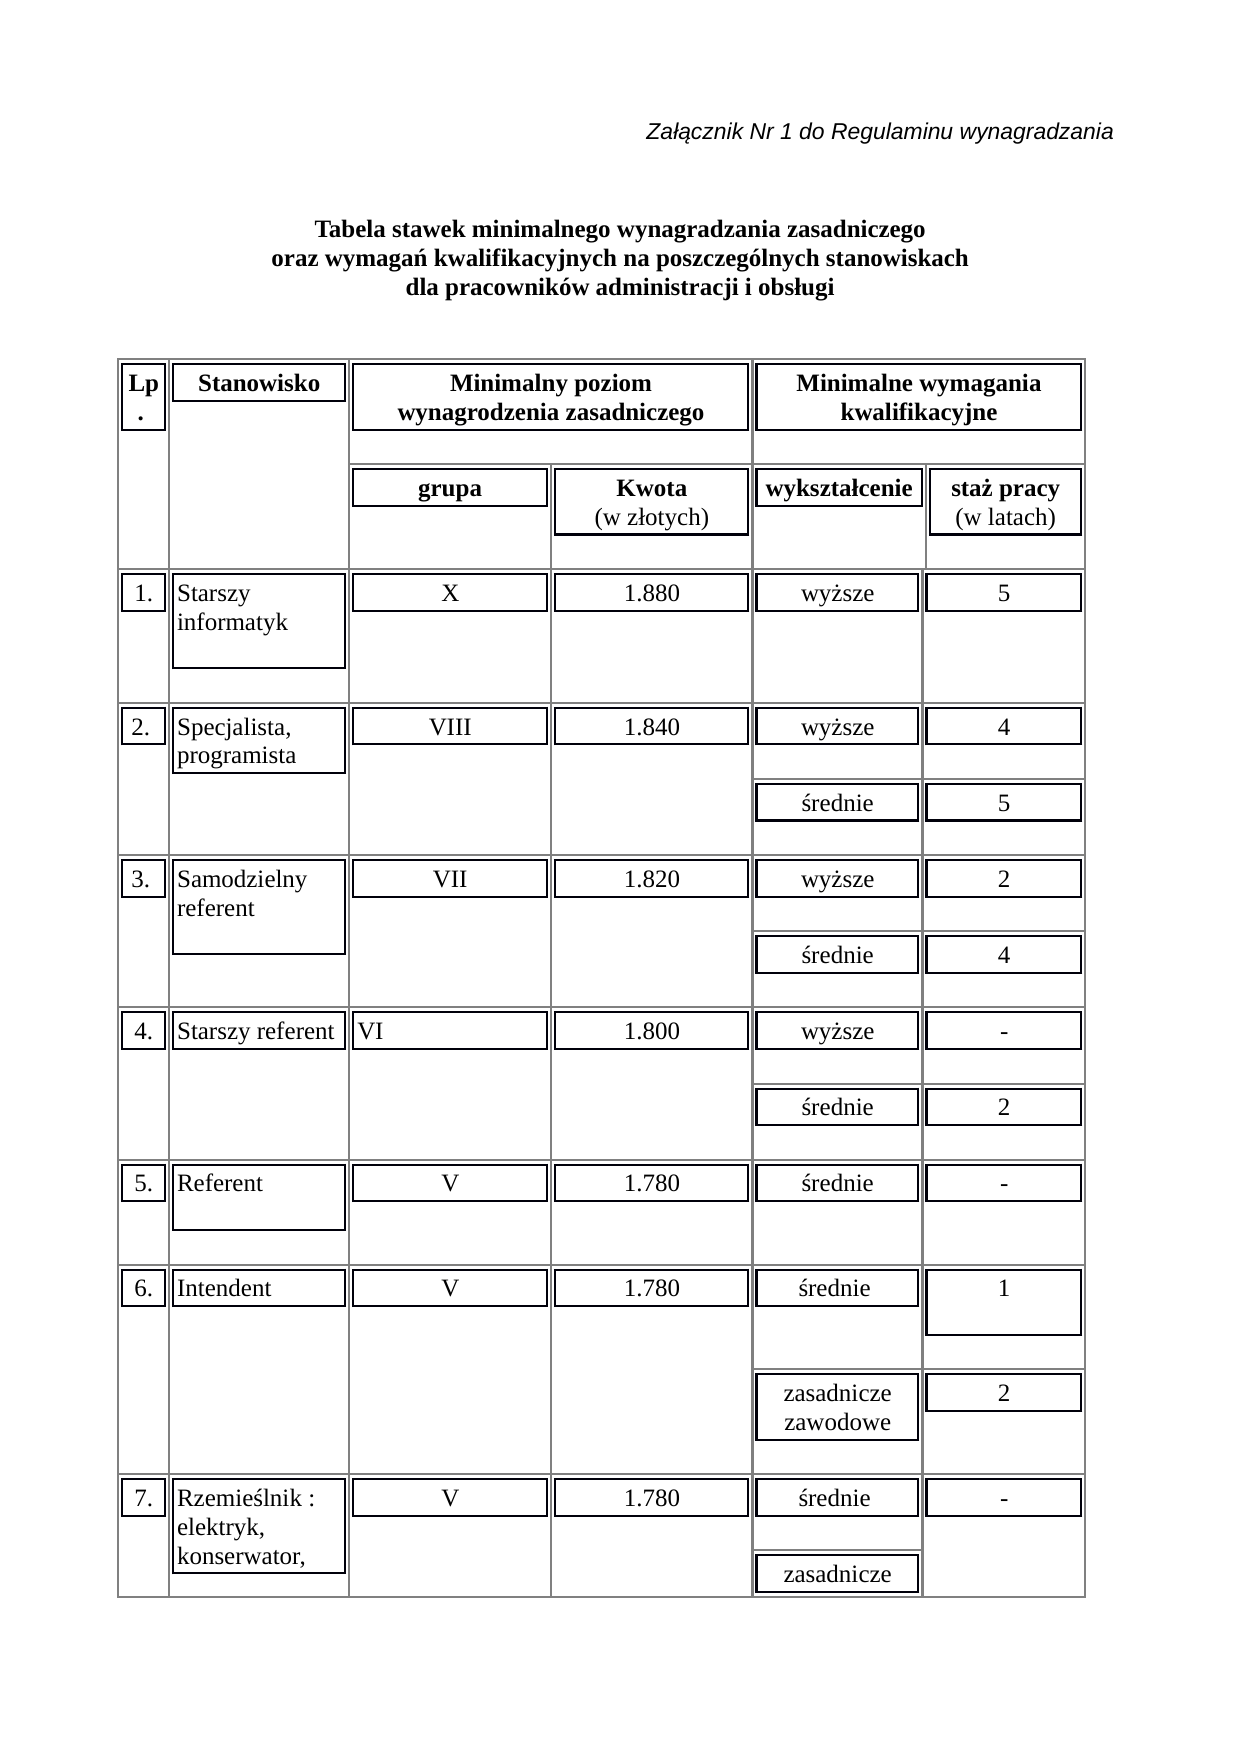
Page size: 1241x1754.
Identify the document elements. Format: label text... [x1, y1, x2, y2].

text dla pracowników administracji i obsługi [118, 272, 1122, 301]
table_cell 5. [119, 1161, 168, 1263]
table_header Lp. [119, 360, 168, 568]
table_cell Specjalista, programista [170, 704, 348, 854]
table_cell V [350, 1161, 550, 1263]
table_cell wykształcenie [754, 465, 925, 568]
table_cell 1.780 [552, 1161, 751, 1263]
table_cell 1.820 [552, 856, 751, 1006]
table_cell Rzemieślnik : elektryk, konserwator, [170, 1475, 348, 1596]
table_cell średnie [754, 1085, 921, 1158]
table_cell VI [350, 1008, 550, 1158]
table_cell 4. [119, 1008, 168, 1158]
table_cell wyższe [754, 856, 921, 930]
table_cell 5 [924, 570, 1084, 702]
table_header Minimalne wymagania kwalifikacyjne [754, 360, 1084, 463]
table_cell 1.780 [552, 1475, 751, 1596]
table_cell 2. [119, 704, 168, 854]
table_cell grupa [350, 465, 550, 568]
table_cell 5 [924, 780, 1084, 854]
table_cell 2 [924, 1370, 1084, 1473]
table_cell - [924, 1475, 1084, 1596]
table_cell 1.880 [552, 570, 751, 702]
table_cell 6. [119, 1266, 168, 1473]
table_cell staż pracy (w latach) [927, 465, 1084, 568]
table_cell 4 [924, 932, 1084, 1006]
table_cell Starszy informatyk [170, 570, 348, 702]
table_cell V [350, 1266, 550, 1473]
table_cell zasadnicze [754, 1551, 921, 1596]
table_header Minimalny poziom wynagrodzenia zasadniczego [350, 360, 751, 463]
table_cell X [350, 570, 550, 702]
table_cell 1. [119, 570, 168, 702]
table_cell średnie [754, 1266, 921, 1368]
table_cell 2 [924, 856, 1084, 930]
table_cell Intendent [170, 1266, 348, 1473]
text Tabela stawek minimalnego wynagradzania zasadniczego [118, 214, 1122, 243]
table_cell wyższe [754, 704, 921, 778]
table_cell wyższe [754, 1008, 921, 1082]
table_cell 7. [119, 1475, 168, 1596]
table_cell 1.840 [552, 704, 751, 854]
table_cell 1.800 [552, 1008, 751, 1158]
table_cell - [924, 1161, 1084, 1263]
table_cell zasadnicze zawodowe [754, 1370, 921, 1473]
text Załącznik Nr 1 do Regulaminu wynagradzania [118, 118, 1122, 144]
table_cell 1.780 [552, 1266, 751, 1473]
table_cell Samodzielny referent [170, 856, 348, 1006]
table_cell średnie [754, 780, 921, 854]
table_cell Referent [170, 1161, 348, 1263]
table_cell VIII [350, 704, 550, 854]
table_cell wyższe [754, 570, 921, 702]
table_header Stanowisko [170, 360, 348, 568]
table_cell - [924, 1008, 1084, 1082]
table_cell 2 [924, 1085, 1084, 1158]
text oraz wymagań kwalifikacyjnych na poszczególnych stanowiskach [118, 243, 1122, 272]
table_cell 1 [924, 1266, 1084, 1368]
table_cell 4 [924, 704, 1084, 778]
table_cell Starszy referent [170, 1008, 348, 1158]
table_cell Kwota (w złotych) [552, 465, 751, 568]
table_cell średnie [754, 1161, 921, 1263]
table_cell średnie [754, 1475, 921, 1549]
table_cell V [350, 1475, 550, 1596]
table_cell 3. [119, 856, 168, 1006]
table_cell średnie [754, 932, 921, 1006]
table_cell VII [350, 856, 550, 1006]
